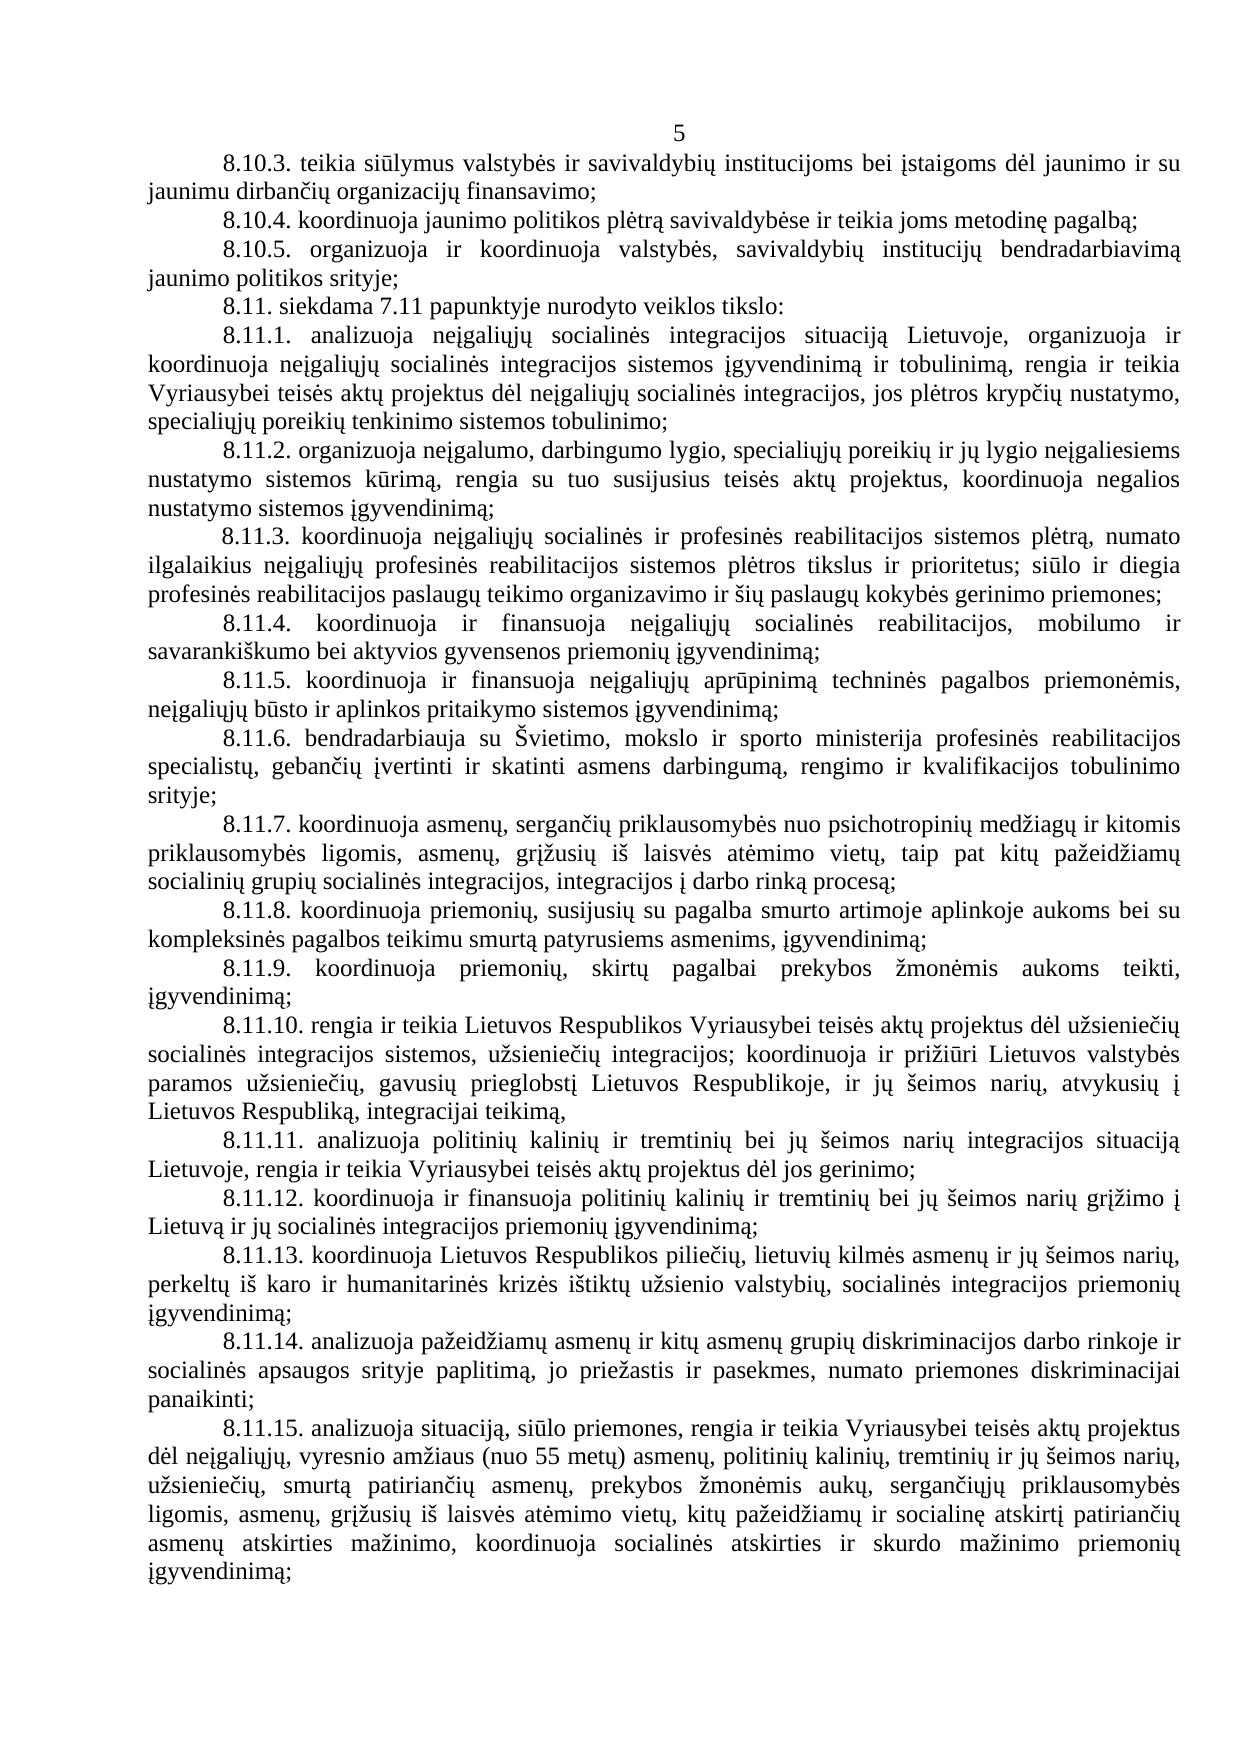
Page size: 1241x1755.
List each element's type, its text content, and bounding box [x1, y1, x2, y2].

text 8.11. siekdama 7.11 papunktyje nurodyto veiklos tikslo: [148, 291, 1181, 320]
text 8.11.7. koordinuoja asmenų, sergančių priklausomybės nuo psichotropinių medžiagų ir kitomis priklausomybės ligomis, asmenų, grįžusių iš laisvės atėmimo vietų, taip pat kitų pažeidžiamų socialinių grupių socialinės integracijos, integracijos į darbo rinką procesą; [148, 809, 1181, 895]
text 8.10.4. koordinuoja jaunimo politikos plėtrą savivaldybėse ir teikia joms metodinę pagalbą; [148, 205, 1181, 234]
text 8.11.12. koordinuoja ir finansuoja politinių kalinių ir tremtinių bei jų šeimos narių grįžimo į Lietuvą ir jų socialinės integracijos priemonių įgyvendinimą; [148, 1183, 1181, 1240]
text 8.11.15. analizuoja situaciją, siūlo priemones, rengia ir teikia Vyriausybei teisės aktų projektus dėl neįgaliųjų, vyresnio amžiaus (nuo 55 metų) asmenų, politinių kalinių, tremtinių ir jų šeimos narių, užsieniečių, smurtą patiriančių asmenų, prekybos žmonėmis aukų, sergančiųjų priklausomybės ligomis, asmenų, grįžusių iš laisvės atėmimo vietų, kitų pažeidžiamų ir socialinę atskirtį patiriančių asmenų atskirties mažinimo, koordinuoja socialinės atskirties ir skurdo mažinimo priemonių įgyvendinimą; [148, 1413, 1181, 1585]
text 8.11.9. koordinuoja priemonių, skirtų pagalbai prekybos žmonėmis aukoms teikti, įgyvendinimą; [148, 953, 1181, 1010]
text 8.10.5. organizuoja ir koordinuoja valstybės, savivaldybių institucijų bendradarbiavimą jaunimo politikos srityje; [148, 234, 1181, 291]
text 8.11.3. koordinuoja neįgaliųjų socialinės ir profesinės reabilitacijos sistemos plėtrą, numato ilgalaikius neįgaliųjų profesinės reabilitacijos sistemos plėtros tikslus ir prioritetus; siūlo ir diegia profesinės reabilitacijos paslaugų teikimo organizavimo ir šių paslaugų kokybės gerinimo priemones; [148, 521, 1181, 608]
text 8.11.13. koordinuoja Lietuvos Respublikos piliečių, lietuvių kilmės asmenų ir jų šeimos narių, perkeltų iš karo ir humanitarinės krizės ištiktų užsienio valstybių, socialinės integracijos priemonių įgyvendinimą; [148, 1240, 1181, 1326]
text 8.11.14. analizuoja pažeidžiamų asmenų ir kitų asmenų grupių diskriminacijos darbo rinkoje ir socialinės apsaugos srityje paplitimą, jo priežastis ir pasekmes, numato priemones diskriminacijai panaikinti; [148, 1326, 1181, 1413]
text 8.10.3. teikia siūlymus valstybės ir savivaldybių institucijoms bei įstaigoms dėl jaunimo ir su jaunimu dirbančių organizacijų finansavimo; [148, 148, 1181, 205]
text 8.11.5. koordinuoja ir finansuoja neįgaliųjų aprūpinimą techninės pagalbos priemonėmis, neįgaliųjų būsto ir aplinkos pritaikymo sistemos įgyvendinimą; [148, 665, 1181, 723]
text 8.11.8. koordinuoja priemonių, susijusių su pagalba smurto artimoje aplinkoje aukoms bei su kompleksinės pagalbos teikimu smurtą patyrusiems asmenims, įgyvendinimą; [148, 895, 1181, 953]
text 8.11.10. rengia ir teikia Lietuvos Respublikos Vyriausybei teisės aktų projektus dėl užsieniečių socialinės integracijos sistemos, užsieniečių integracijos; koordinuoja ir prižiūri Lietuvos valstybės paramos užsieniečių, gavusių prieglobstį Lietuvos Respublikoje, ir jų šeimos narių, atvykusių į Lietuvos Respubliką, integracijai teikimą, [148, 1010, 1181, 1125]
text 8.11.6. bendradarbiauja su Švietimo, mokslo ir sporto ministerija profesinės reabilitacijos specialistų, gebančių įvertinti ir skatinti asmens darbingumą, rengimo ir kvalifikacijos tobulinimo srityje; [148, 723, 1181, 809]
text 8.11.1. analizuoja neįgaliųjų socialinės integracijos situaciją Lietuvoje, organizuoja ir koordinuoja neįgaliųjų socialinės integracijos sistemos įgyvendinimą ir tobulinimą, rengia ir teikia Vyriausybei teisės aktų projektus dėl neįgaliųjų socialinės integracijos, jos plėtros krypčių nustatymo, specialiųjų poreikių tenkinimo sistemos tobulinimo; [148, 320, 1181, 435]
text 8.11.2. organizuoja neįgalumo, darbingumo lygio, specialiųjų poreikių ir jų lygio neįgaliesiems nustatymo sistemos kūrimą, rengia su tuo susijusius teisės aktų projektus, koordinuoja negalios nustatymo sistemos įgyvendinimą; [148, 435, 1181, 521]
text 8.11.4. koordinuoja ir finansuoja neįgaliųjų socialinės reabilitacijos, mobilumo ir savarankiškumo bei aktyvios gyvensenos priemonių įgyvendinimą; [148, 608, 1181, 665]
text 8.11.11. analizuoja politinių kalinių ir tremtinių bei jų šeimos narių integracijos situaciją Lietuvoje, rengia ir teikia Vyriausybei teisės aktų projektus dėl jos gerinimo; [148, 1125, 1181, 1183]
